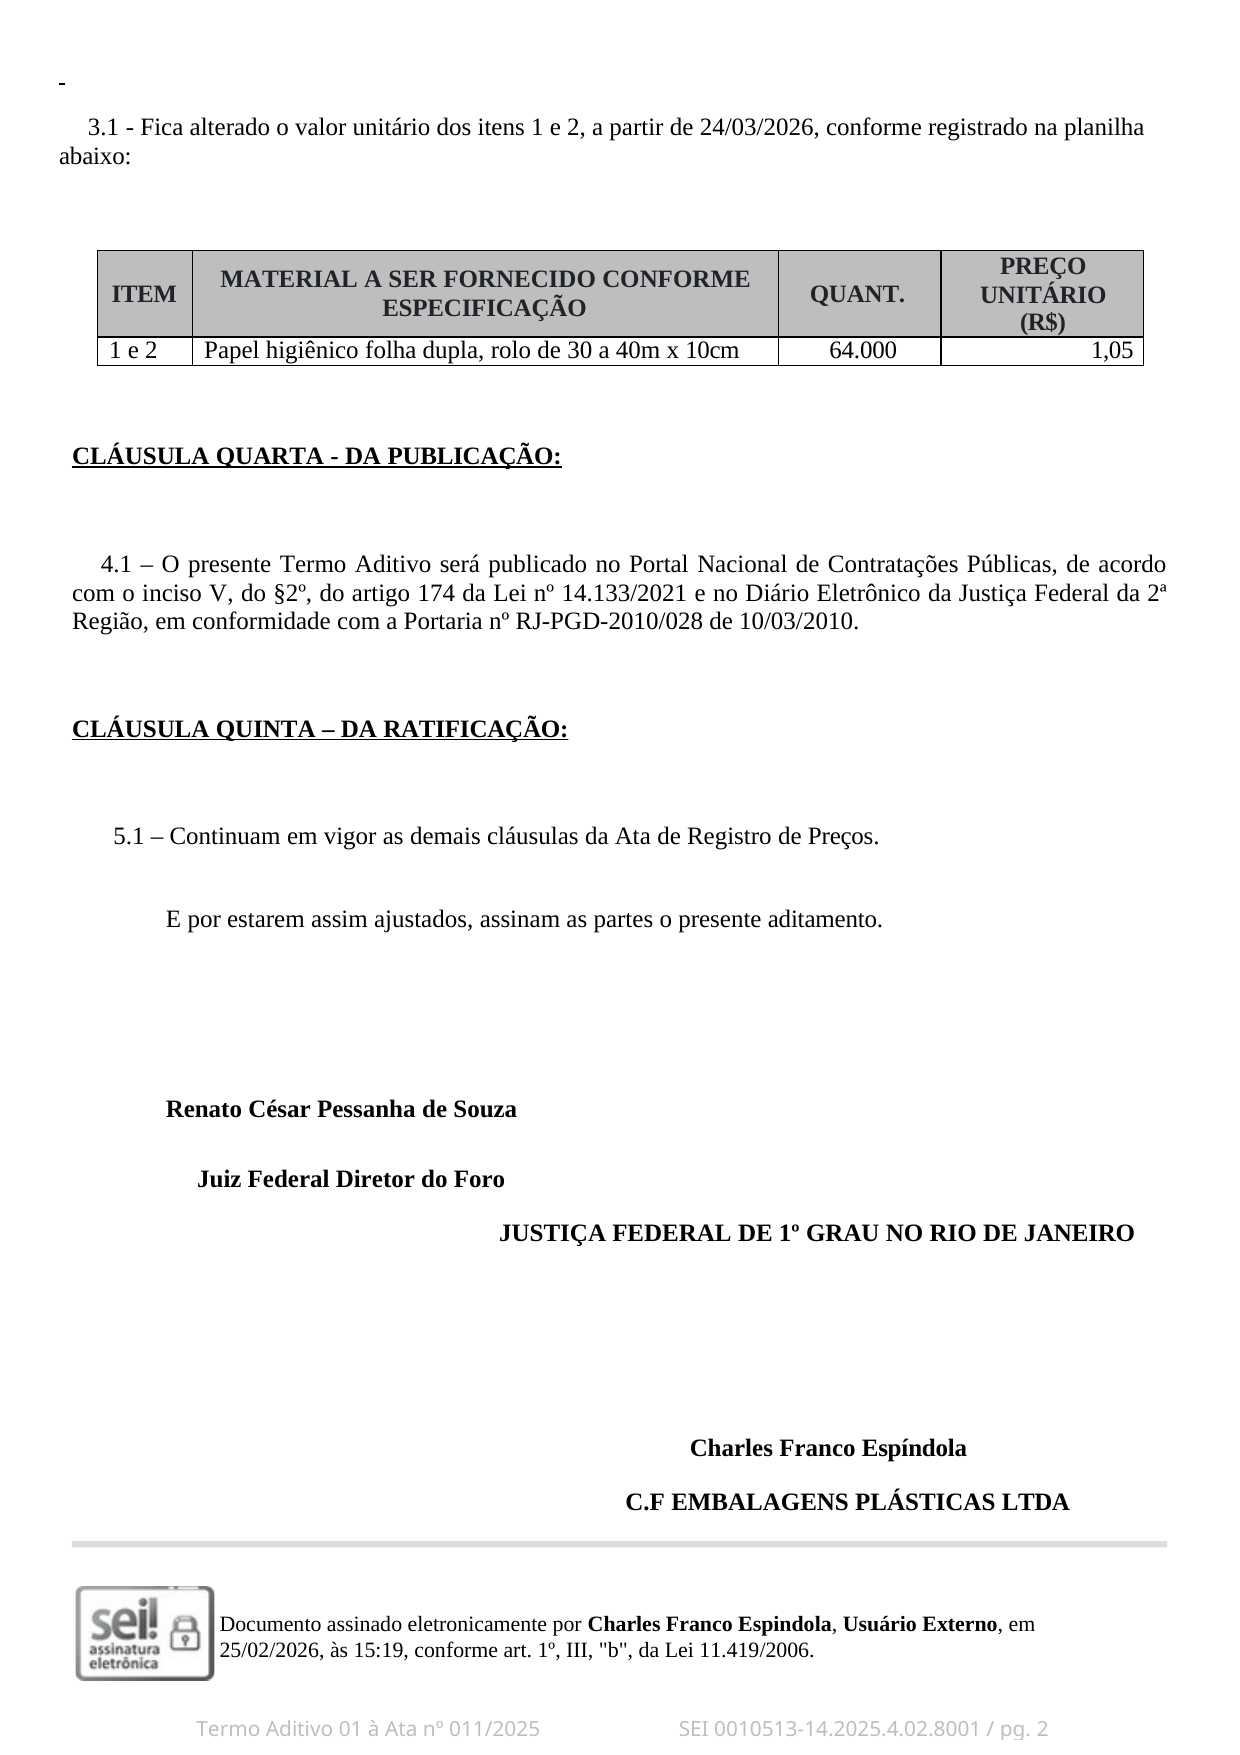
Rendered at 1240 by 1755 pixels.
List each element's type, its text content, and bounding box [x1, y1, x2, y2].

subtitle C.F EMBALAGENS PLÁSTICAS LTDA [625, 1487, 1181, 1515]
text Charles Franco Espíndola [689, 1433, 1181, 1462]
text E por estarem assim ajustados, assinam as partes o presente aditamento. [166, 904, 1181, 933]
text JUSTIÇA FEDERAL DE 1º GRAU NO RIO DE JANEIRO [499, 1218, 1181, 1247]
table_cell 64.000 [779, 338, 940, 364]
table_cell 1,05 [942, 338, 1143, 364]
table_header ITEM [98, 251, 192, 336]
table_header MATERIAL A SER FORNECIDO CONFORME ESPECIFICAÇÃO [193, 251, 778, 336]
subtitle CLÁUSULA QUARTA - DA PUBLICAÇÃO: [72, 441, 1181, 470]
text 5.1 – Continuam em vigor as demais cláusulas da Ata de Registro de Preços. [113, 821, 1181, 850]
list - Fica alterado o valor unitário dos itens 1 e 2, a partir de 24/03/2026, conforme registrado na planilha abaixo: [59, 112, 1181, 170]
table_cell 1 e 2 [98, 338, 192, 364]
text Documento assinado eletronicamente por Charles Franco Espindola, Usuário Externo, em 25/02/2026, às 15:19, conforme art. 1º, III, "b", da Lei 11.419/2006. [219, 1611, 1134, 1662]
text 4.1 – O presente Termo Aditivo será publicado no Portal Nacional de Contratações Públicas, de acordo com o inciso V, do §2º, do artigo 174 da Lei nº 14.133/2021 e no Diário Eletrônico da Justiça Federal da 2ª Região, em conformidade com a Portaria nº RJ-PGD-2010/028 de 10/03/2010. [72, 549, 1168, 635]
table_header PREÇO UNITÁRIO (R$) [942, 251, 1143, 336]
subtitle CLÁUSULA QUINTA – DA RATIFICAÇÃO: [72, 714, 1181, 743]
table_header QUANT. [779, 251, 940, 336]
text Renato César Pessanha de Souza Juiz Federal Diretor do Foro [166, 1053, 555, 1192]
table_cell Papel higiênico folha dupla, rolo de 30 a 40m x 10cm [193, 338, 778, 364]
